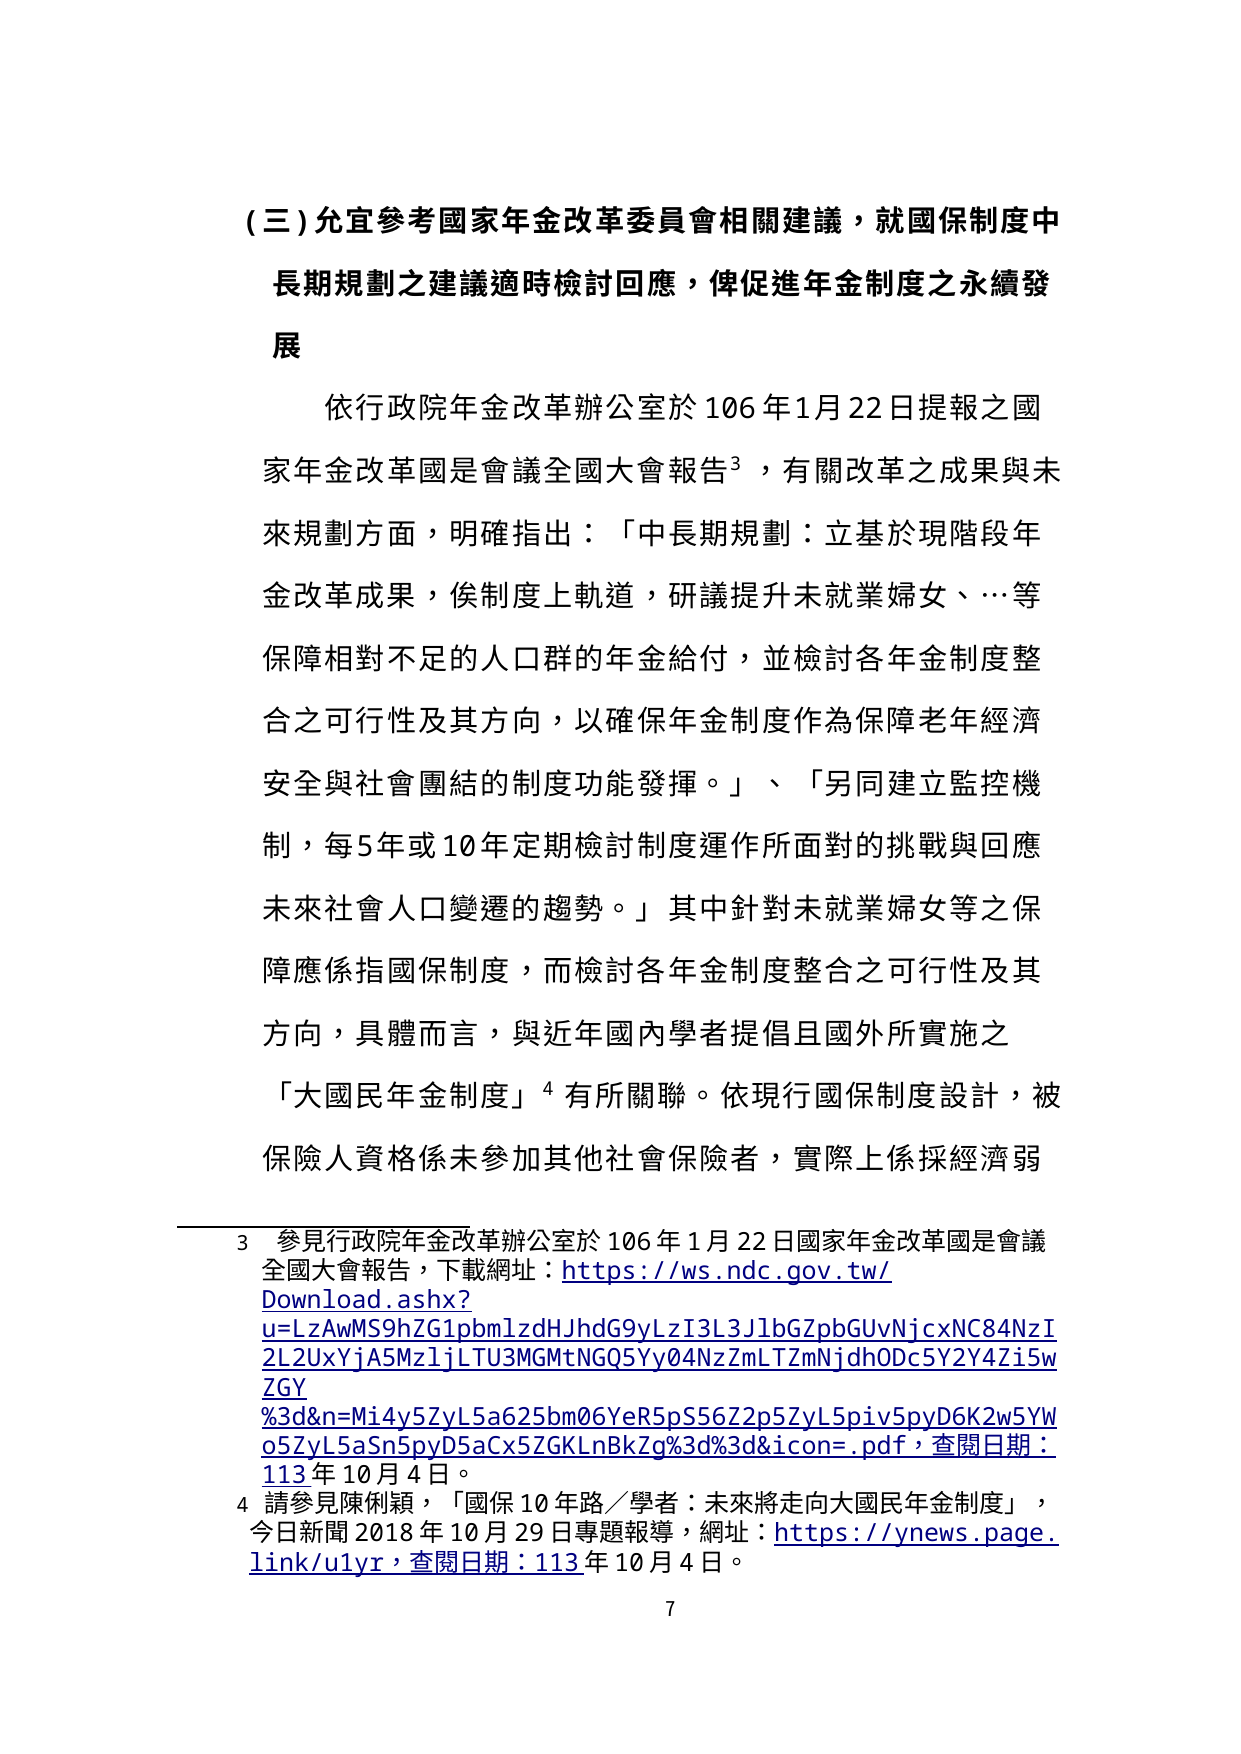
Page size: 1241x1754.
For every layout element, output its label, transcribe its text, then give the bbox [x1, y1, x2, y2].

text 參見行政院年金改革辦公室於106年1月22日國家年金改革國是會議全國大會報告，下載網址：https://ws.ndc.gov.tw/Download.ashx?u=LzAwMS9hZG1pbmlzdHJhdG9yLzI3L3JlbGZpbGUvNjcxNC84NzI2L2UxYjA5MzljLTU3MGMtNGQ5Yy04NzZmLTZmNjdhODc5Y2Y4Zi5wZGY%3d&n=Mi4y5ZyL5a625bm06YeR5pS56Z2p5ZyL5piv5pyD6K2w5YWo5ZyL5aSn5pyD5aCx5ZGKLnBkZg%3d%3d&icon=.pdf，查閱日期：113年10月4日。 [236, 1227, 1063, 1489]
text 依行政院年金改革辦公室於106年1月22日提報之國家年金改革國是會議全國大會報告，有關改革之成果與未來規劃方面，明確指出：「中長期規劃：立基於現階段年金改革成果，俟制度上軌道，研議提升未就業婦女、…等保障相對不足的人口群的年金給付，並檢討各年金制度整合之可行性及其方向，以確保年金制度作為保障老年經濟安全與社會團結的制度功能發揮。」、「另同建立監控機制，每5年或10年定期檢討制度運作所面對的挑戰與回應未來社會人口變遷的趨勢。」其中針對未就業婦女等之保障應係指國保制度，而檢討各年金制度整合之可行性及其方向，具體而言，與近年國內學者提倡且國外所實施之「大國民年金制度」有所關聯。依現行國保制度設計，被保險人資格係未參加其他社會保險者，實際上係採經濟弱勢者互相保障之作法，渠等繳費率相對較低，隨著少子女化人口變遷趨勢，保險給付領取人數愈來愈多，繳交保費人數卻愈來愈少，長期而言，保險收支失衡情況勢必愈來愈嚴重。國外「大國民年金制度」係定位為全民基礎年金，所有職業類別均納入被保險人，以類似全民健保之精神，確保全體國民基本老年經濟安全，可作為未來國保制度改革之參考。中央主管機關允宜參考國家年金改革國是會議全國大會報告中有關中長期規劃之改革建議，適時推動國保制度之改革，俾促進年金制度之永續發展。 [259, 365, 1063, 1177]
text (三)允宜參考國家年金改革委員會相關建議，就國保制度中長期規劃之建議適時檢討回應，俾促進年金制度之永續發展 [236, 177, 1063, 365]
text 請參見陳俐穎，「國保10年路／學者：未來將走向大國民年金制度」，今日新聞2018年10月29日專題報導，網址：https://ynews.page.link/u1yr，查閱日期：113年10月4日。 [236, 1489, 1063, 1577]
